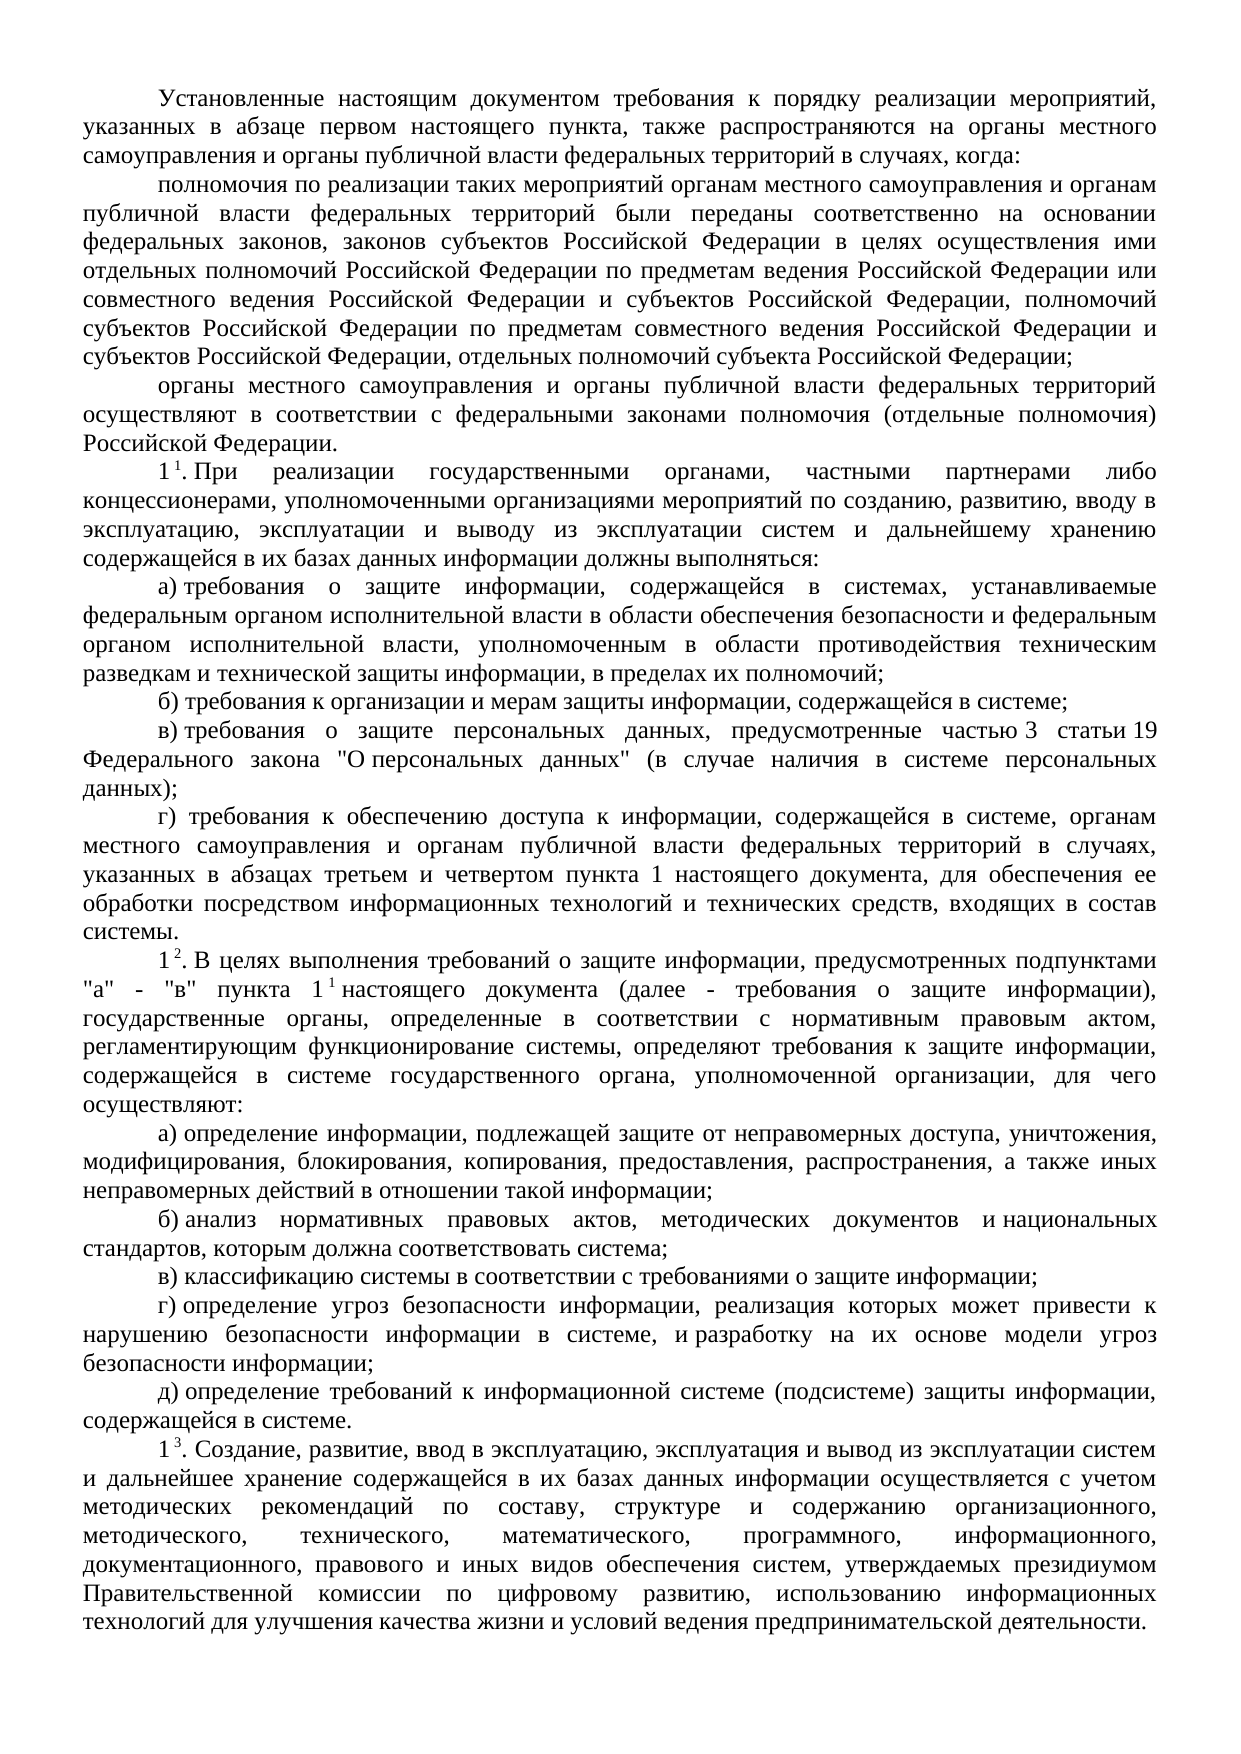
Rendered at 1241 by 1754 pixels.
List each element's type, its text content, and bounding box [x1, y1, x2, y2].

text а) требования о защите информации, содержащейся в системах, устанавливаемые федеральным органом исполнительной власти в области обеспечения безопасности и федеральным органом исполнительной власти, уполномоченным в области противодействия техническим разведкам и технической защиты информации, в пределах их полномочий; [83, 571, 1157, 686]
text б) требования к организации и мерам защиты информации, содержащейся в системе; [83, 686, 1157, 715]
text г) требования к обеспечению доступа к информации, содержащейся в системе, органам местного самоуправления и органам публичной власти федеральных территорий в случаях, указанных в абзацах третьем и четвертом пункта 1 настоящего документа, для обеспечения ее обработки посредством информационных технологий и технических средств, входящих в состав системы. [83, 801, 1157, 945]
text в) требования о защите персональных данных, предусмотренные частью 3 статьи 19 Федерального закона "О персональных данных" (в случае наличия в системе персональных данных); [83, 715, 1157, 801]
text г) определение угроз безопасности информации, реализация которых может привести к нарушению безопасности информации в системе, и разработку на их основе модели угроз безопасности информации; [83, 1290, 1157, 1376]
text 1 2. В целях выполнения требований о защите информации, предусмотренных подпунктами "а" - "в" пункта 1 1 настоящего документа (далее - требования о защите информации), государственные органы, определенные в соответствии с нормативным правовым актом, регламентирующим функционирование системы, определяют требования к защите информации, содержащейся в системе государственного органа, уполномоченной организации, для чего осуществляют: [83, 945, 1157, 1118]
text 1 3. Создание, развитие, ввод в эксплуатацию, эксплуатация и вывод из эксплуатации систем и дальнейшее хранение содержащейся в их базах данных информации осуществляется с учетом методических рекомендаций по составу, структуре и содержанию организационного, методического, технического, математического, программного, информационного, документационного, правового и иных видов обеспечения систем, утверждаемых президиумом Правительственной комиссии по цифровому развитию, использованию информационных технологий для улучшения качества жизни и условий ведения предпринимательской деятельности. [83, 1434, 1157, 1635]
text полномочия по реализации таких мероприятий органам местного самоуправления и органам публичной власти федеральных территорий были переданы соответственно на основании федеральных законов, законов субъектов Российской Федерации в целях осуществления ими отдельных полномочий Российской Федерации по предметам ведения Российской Федерации или совместного ведения Российской Федерации и субъектов Российской Федерации, полномочий субъектов Российской Федерации по предметам совместного ведения Российской Федерации и субъектов Российской Федерации, отдельных полномочий субъекта Российской Федерации; [83, 169, 1157, 370]
text б) анализ нормативных правовых актов, методических документов и национальных стандартов, которым должна соответствовать система; [83, 1204, 1157, 1261]
text а) определение информации, подлежащей защите от неправомерных доступа, уничтожения, модифицирования, блокирования, копирования, предоставления, распространения, а также иных неправомерных действий в отношении такой информации; [83, 1118, 1157, 1204]
text 1 1. При реализации государственными органами, частными партнерами либо концессионерами, уполномоченными организациями мероприятий по созданию, развитию, вводу в эксплуатацию, эксплуатации и выводу из эксплуатации систем и дальнейшему хранению содержащейся в их базах данных информации должны выполняться: [83, 456, 1157, 571]
text в) классификацию системы в соответствии с требованиями о защите информации; [83, 1261, 1157, 1290]
text органы местного самоуправления и органы публичной власти федеральных территорий осуществляют в соответствии с федеральными законами полномочия (отдельные полномочия) Российской Федерации. [83, 370, 1157, 456]
text Установленные настоящим документом требования к порядку реализации мероприятий, указанных в абзаце первом настоящего пункта, также распространяются на органы местного самоуправления и органы публичной власти федеральных территорий в случаях, когда: [83, 83, 1157, 169]
text д) определение требований к информационной системе (подсистеме) защиты информации, содержащейся в системе. [83, 1376, 1157, 1434]
